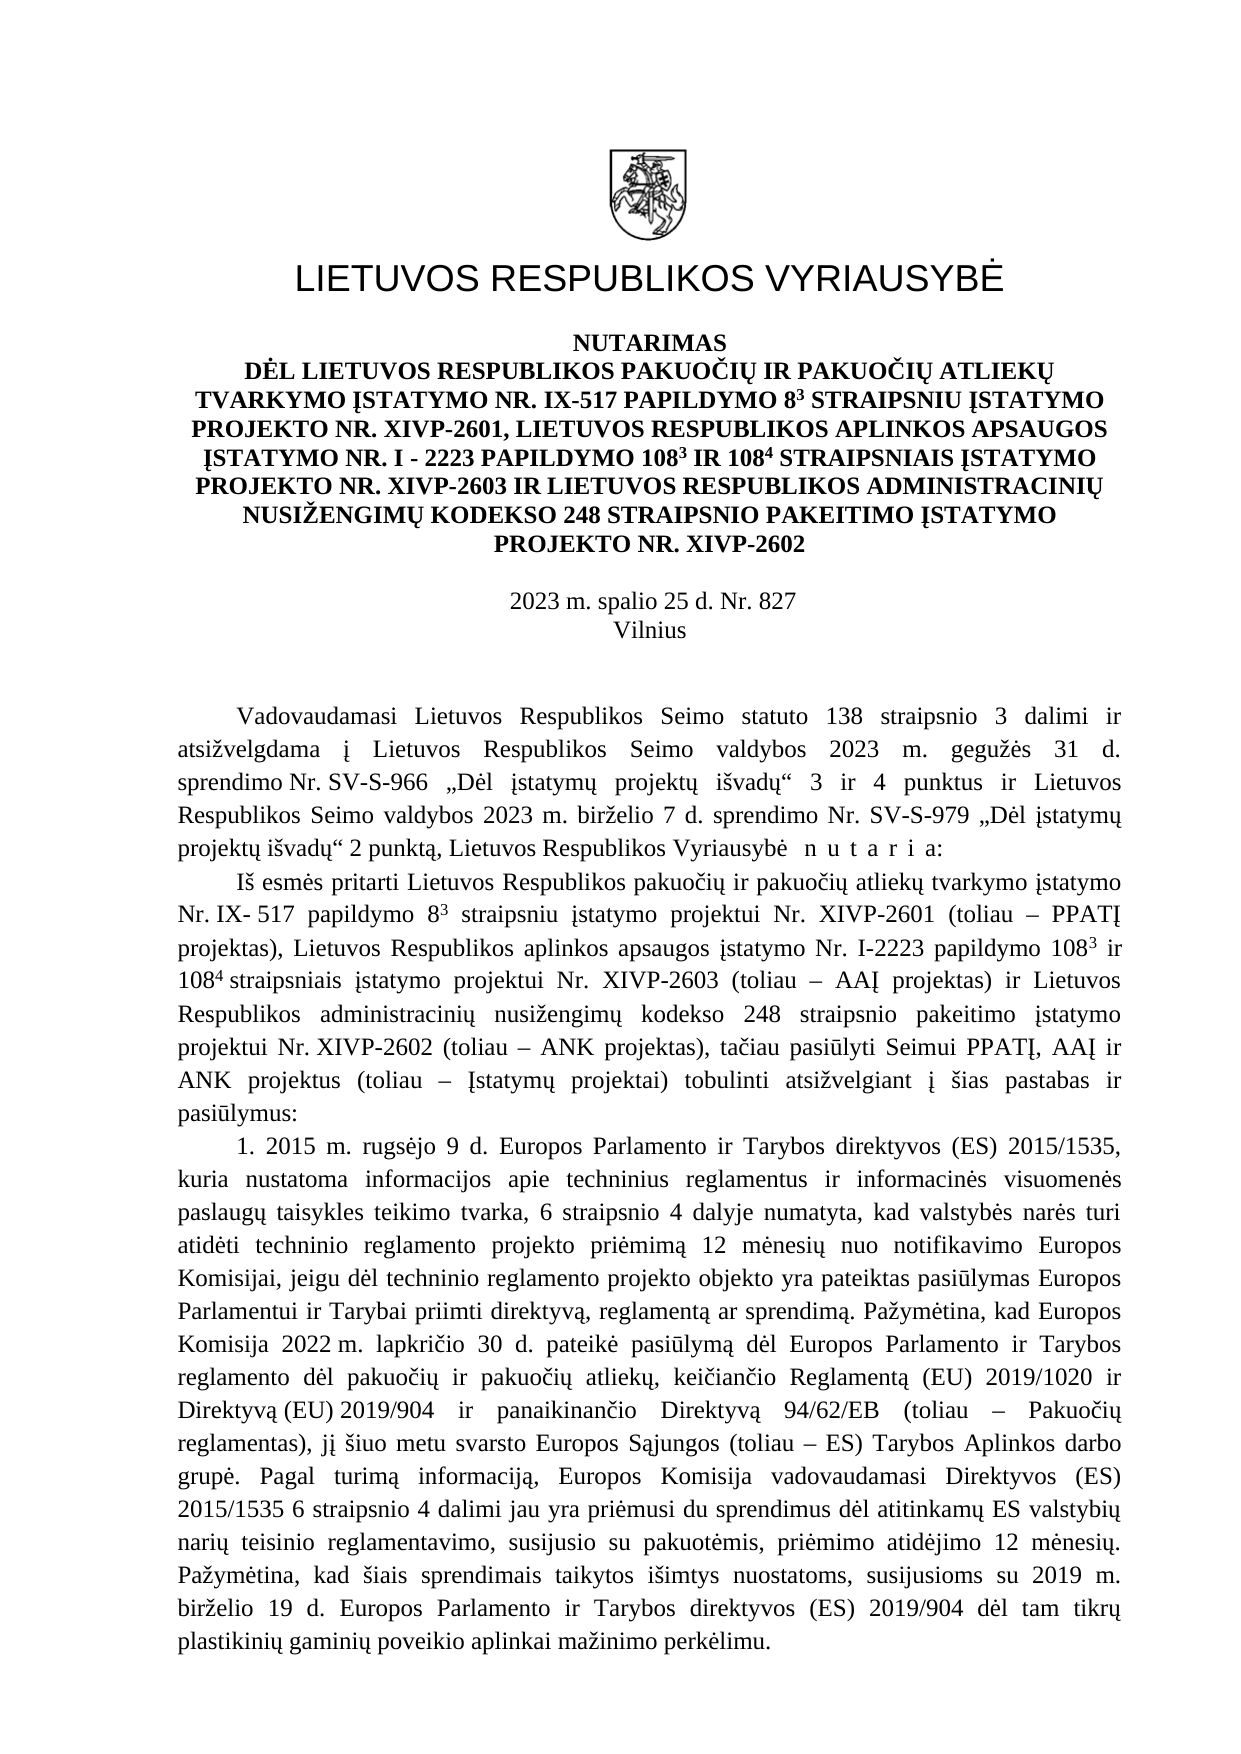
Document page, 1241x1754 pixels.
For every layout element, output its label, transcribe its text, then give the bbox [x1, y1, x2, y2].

text 1. 2015 m. rugsėjo 9 d. Europos Parlamento ir Tarybos direktyvos (ES) 2015/1535, kuria nustatoma informacijos apie techninius reglamentus ir informacinės visuomenės paslaugų taisykles teikimo tvarka, 6 straipsnio 4 dalyje numatyta, kad valstybės narės turi atidėti techninio reglamento projekto priėmimą 12 mėnesių nuo notifikavimo Europos Komisijai, jeigu dėl techninio reglamento projekto objekto yra pateiktas pasiūlymas Europos Parlamentui ir Tarybai priimti direktyvą, reglamentą ar sprendimą. Pažymėtina, kad Europos Komisija 2022 m. lapkričio 30 d. pateikė pasiūlymą dėl Europos Parlamento ir Tarybos reglamento dėl pakuočių ir pakuočių atliekų, keičiančio Reglamentą (EU) 2019/1020 ir Direktyvą (EU) 2019/904 ir panaikinančio Direktyvą 94/62/EB (toliau – Pakuočių reglamentas), jį šiuo metu svarsto Europos Sąjungos (toliau – ES) Tarybos Aplinkos darbo grupė. Pagal turimą informaciją, Europos Komisija vadovaudamasi Direktyvos (ES) 2015/1535 6 straipsnio 4 dalimi jau yra priėmusi du sprendimus dėl atitinkamų ES valstybių narių teisinio reglamentavimo, susijusio su pakuotėmis, priėmimo atidėjimo 12 mėnesių. Pažymėtina, kad šiais sprendimais taikytos išimtys nuostatoms, susijusioms su 2019 m. birželio 19 d. Europos Parlamento ir Tarybos direktyvos (ES) 2019/904 dėl tam tikrų plastikinių gaminių poveikio aplinkai mažinimo perkėlimu. [177, 1131, 1122, 1655]
text Iš esmės pritarti Lietuvos Respublikos pakuočių ir pakuočių atliekų tvarkymo įstatymo Nr. IX- 517 papildymo 83 straipsniu įstatymo projektui Nr. XIVP-2601 (toliau – PPATĮ projektas), Lietuvos Respublikos aplinkos apsaugos įstatymo Nr. I-2223 papildymo 1083 ir 1084 straipsniais įstatymo projektui Nr. XIVP-2603 (toliau – AAĮ projektas) ir Lietuvos Respublikos administracinių nusižengimų kodekso 248 straipsnio pakeitimo įstatymo projektui Nr. XIVP-2602 (toliau – ANK projektas), tačiau pasiūlyti Seimui PPATĮ, AAĮ ir ANK projektus (toliau – Įstatymų projektai) tobulinti atsižvelgiant į šias pastabas ir pasiūlymus: [177, 867, 1122, 1126]
text Lietuvos Respublikos Vyriausybė [177, 256, 1122, 299]
text 2023 m. spalio 25 d. Nr. 827 [177, 586, 1122, 615]
text Vilnius [177, 615, 1122, 644]
text DĖL LIETUVOS RESPUBLIKOS PAKUOČIŲ IR PAKUOČIŲ ATLIEKŲ TVARKYMO ĮSTATYMO NR. IX-517 PAPILDYMO 83 STRAIPSNIU ĮSTATYMO PROJEKTO NR. XIVP-2601, LIETUVOS RESPUBLIKOS APLINKOS APSAUGOS ĮSTATYMO NR. I - 2223 PAPILDYMO 1083 IR 1084 STRAIPSNIAIS ĮSTATYMO PROJEKTO NR. XIVP-2603 IR LIETUVOS RESPUBLIKOS ADMINISTRACINIŲ NUSIŽENGIMŲ KODEKSO 248 STRAIPSNIO PAKEITIMO ĮSTATYMO PROJEKTO NR. XIVP-2602 [177, 356, 1122, 558]
text nutarimas [177, 328, 1122, 356]
text Vadovaudamasi Lietuvos Respublikos Seimo statuto 138 straipsnio 3 dalimi ir atsižvelgdama į Lietuvos Respublikos Seimo valdybos 2023 m. gegužės 31 d. sprendimo Nr. SV-S-966 „Dėl įstatymų projektų išvadų“ 3 ir 4 punktus ir Lietuvos Respublikos Seimo valdybos 2023 m. birželio 7 d. sprendimo Nr. SV-S-979 „Dėl įstatymų projektų išvadų“ 2 punktą, Lietuvos Respublikos Vyriausybė nutaria: [177, 701, 1122, 862]
